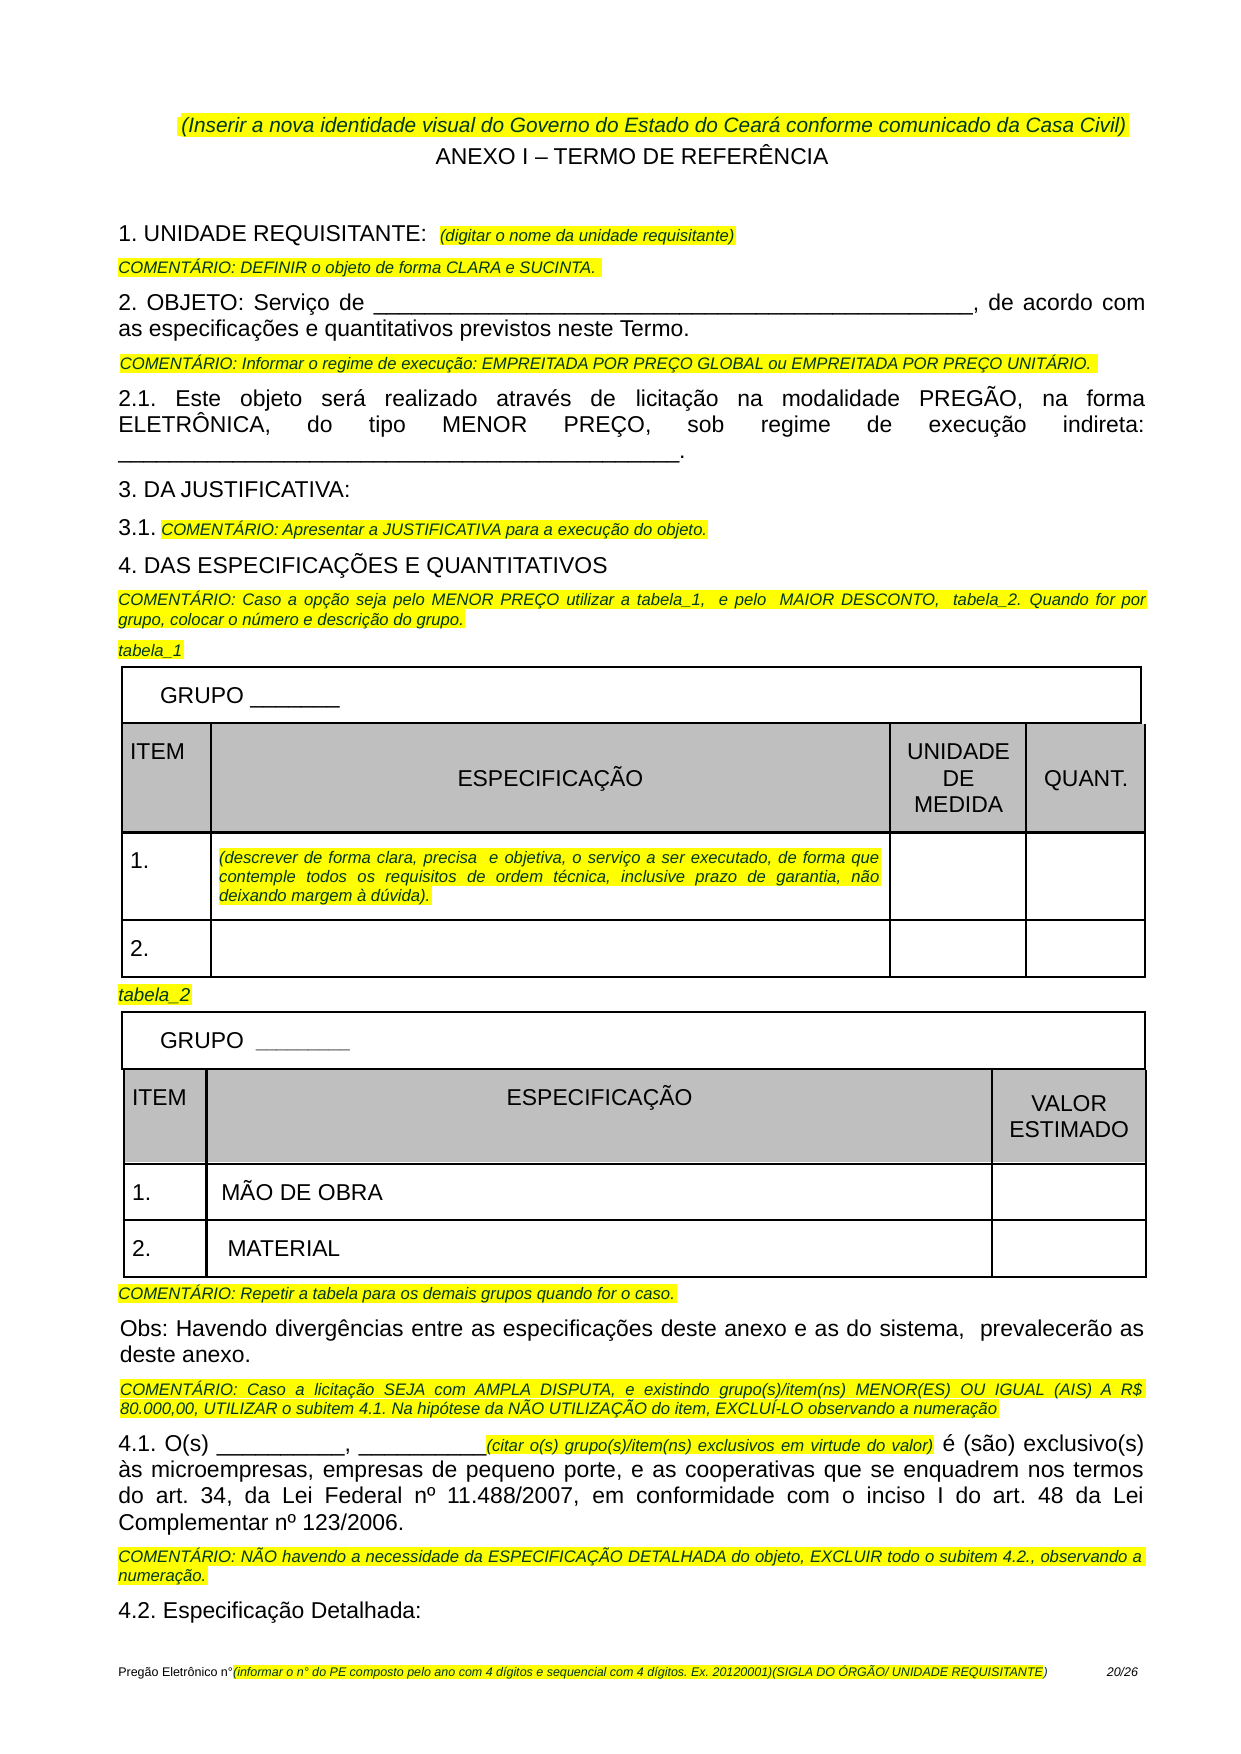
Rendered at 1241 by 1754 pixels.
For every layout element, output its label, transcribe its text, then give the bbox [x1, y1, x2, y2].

table_cell [1027, 921, 1144, 976]
text ANEXO I – TERMO DE REFERÊNCIA [118, 143, 1146, 169]
table_cell 1. [125, 1165, 205, 1219]
table_cell [212, 921, 889, 976]
text tabela_2 [118, 984, 1147, 1005]
table_header VALOR ESTIMADO [993, 1070, 1145, 1162]
table_header ESPECIFICAÇÃO [212, 724, 889, 831]
text COMENTÁRIO: DEFINIR o objeto de forma CLARA e SUCINTA. [118, 258, 1146, 277]
text 2.1. Este objeto será realizado através de licitação na modalidade PREGÃO, na forma ELETRÔNICA, do tipo MENOR PREÇO, sob regime de execução indireta: ____________________________________________. [118, 384, 1146, 464]
table_header ITEM [123, 724, 210, 831]
text 4.2. Especificação Detalhada: [118, 1597, 1146, 1623]
table_cell [1027, 834, 1144, 919]
table_cell (descrever de forma clara, precisa e objetiva, o serviço a ser executado, de forma que contemple todos os requisitos de ordem técnica, inclusive prazo de garantia, não deixando margem à dúvida). [212, 834, 889, 919]
table_cell MATERIAL [208, 1221, 991, 1276]
text COMENTÁRIO: Informar o regime de execução: EMPREITADA POR PREÇO GLOBAL ou EMPREITADA POR PREÇO UNITÁRIO. [119, 353, 1146, 373]
table_header GRUPO _______ [123, 668, 1140, 722]
text 1. UNIDADE REQUISITANTE: (digitar o nome da unidade requisitante) [118, 220, 1146, 246]
table_header GRUPO _________ [123, 1013, 1144, 1068]
table_cell [993, 1165, 1145, 1219]
text 3.1. COMENTÁRIO: Apresentar a JUSTIFICATIVA para a execução do objeto. [118, 514, 1146, 540]
table_header ITEM [125, 1070, 205, 1162]
table_cell MÃO DE OBRA [208, 1165, 991, 1219]
text Obs: Havendo divergências entre as especificações deste anexo e as do sistema, prevalecerão as deste anexo. [119, 1315, 1146, 1367]
text 3. DA JUSTIFICATIVA: [118, 476, 1146, 502]
text COMENTÁRIO: NÃO havendo a necessidade da ESPECIFICAÇÃO DETALHADA do objeto, EXCLUIR todo o subitem 4.2., observando a numeração. [118, 1547, 1146, 1585]
text COMENTÁRIO: Repetir a tabela para os demais grupos quando for o caso. [118, 1284, 1146, 1303]
table_cell 1. [123, 834, 210, 919]
text tabela_1 [118, 640, 1147, 659]
table_cell [993, 1221, 1145, 1276]
table_header ESPECIFICAÇÃO [208, 1070, 991, 1162]
table_header QUANT. [1027, 724, 1144, 831]
table_cell 2. [123, 921, 210, 976]
text 4. DAS ESPECIFICAÇÕES E QUANTITATIVOS [118, 552, 1146, 578]
text COMENTÁRIO: Caso a licitação SEJA com AMPLA DISPUTA, e existindo grupo(s)/item(ns) MENOR(ES) OU IGUAL (AIS) A R$ 80.000,00, UTILIZAR o subitem 4.1. Na hipótese da NÃO UTILIZAÇÃO do item, EXCLUÍ-LO observando a numeração [120, 1379, 1146, 1418]
table_header UNIDADE DE MEDIDA [891, 724, 1025, 831]
table_cell 2. [125, 1221, 205, 1276]
table_cell [891, 834, 1025, 919]
text COMENTÁRIO: Caso a opção seja pelo MENOR PREÇO utilizar a tabela_1, e pelo MAIOR DESCONTO, tabela_2. Quando for por grupo, colocar o número e descrição do grupo. [118, 590, 1147, 628]
text 4.1. O(s) __________, __________(citar o(s) grupo(s)/item(ns) exclusivos em virtude do valor) é (são) exclusivo(s) às microempresas, empresas de pequeno porte, e as cooperativas que se enquadrem nos termos do art. 34, da Lei Federal nº 11.488/2007, em conformidade com o inciso I do art. 48 da Lei Complementar nº 123/2006. [118, 1429, 1144, 1535]
table_cell [891, 921, 1025, 976]
text 2. OBJETO: Serviço de _______________________________________________, de acordo com as especificações e quantitativos previstos neste Termo. [118, 289, 1146, 342]
